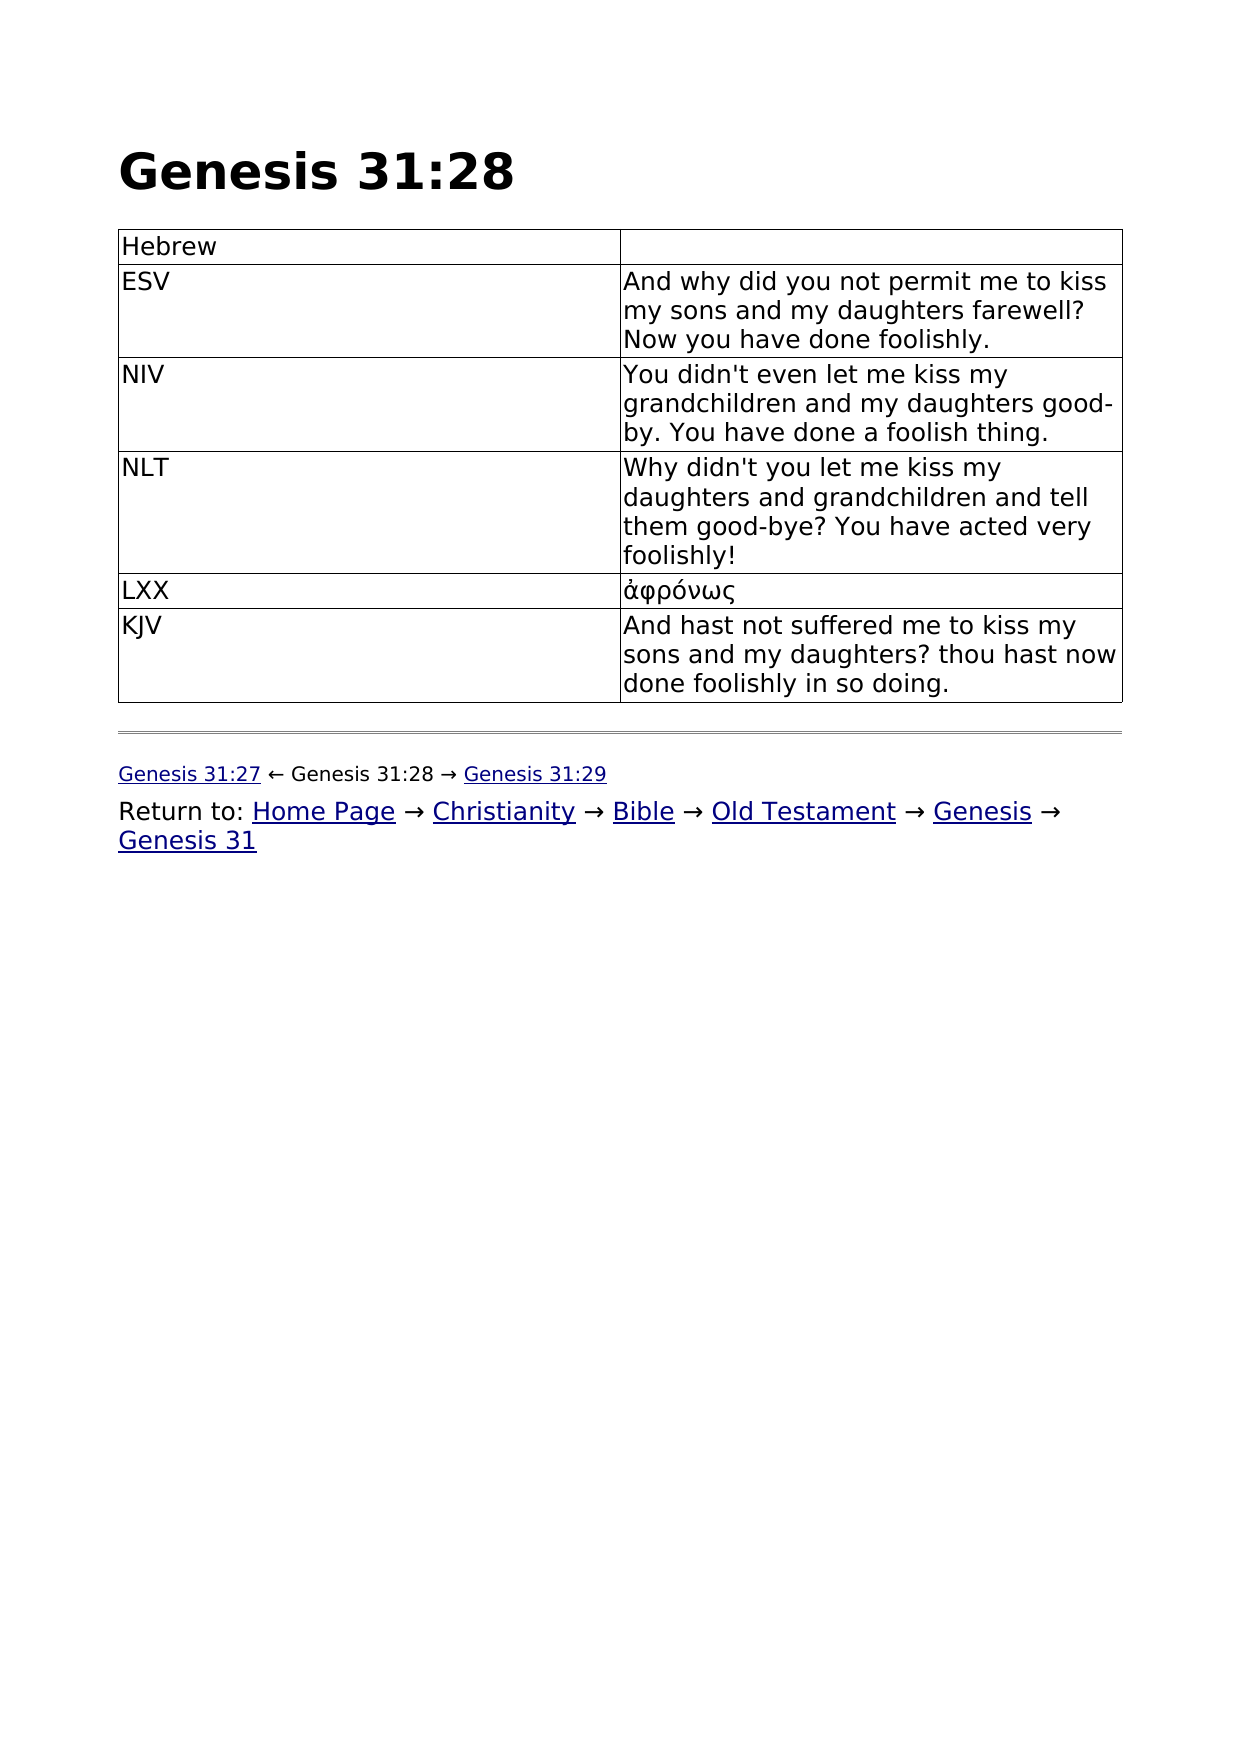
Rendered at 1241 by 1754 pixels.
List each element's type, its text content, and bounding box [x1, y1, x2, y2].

table_cell NLT [119, 452, 620, 573]
table_cell LXX [119, 574, 620, 608]
table_cell You didn't even let me kiss my grandchildren and my daughters good-by. You have done a foolish thing. [621, 358, 1122, 451]
table_header [621, 230, 1122, 264]
table_cell ἀφρόνως [621, 574, 1122, 608]
table_header Hebrew [119, 230, 620, 264]
table_cell Why didn't you let me kiss my daughters and grandchildren and tell them good-bye? You have acted very foolishly! [621, 452, 1122, 573]
table_cell ESV [119, 265, 620, 357]
subtitle Genesis 31:28 [118, 143, 1122, 201]
table_cell And hast not suffered me to kiss my sons and my daughters? thou hast now done foolishly in so doing. [621, 609, 1122, 702]
text Return to: Home Page → Christianity → Bible → Old Testament → Genesis → Genesis 31 [118, 797, 1122, 855]
text Genesis 31:27 ← Genesis 31:28 → Genesis 31:29 [118, 763, 1122, 797]
table_cell KJV [119, 609, 620, 702]
table_cell NIV [119, 358, 620, 451]
table_cell And why did you not permit me to kiss my sons and my daughters farewell? Now you have done foolishly. [621, 265, 1122, 357]
